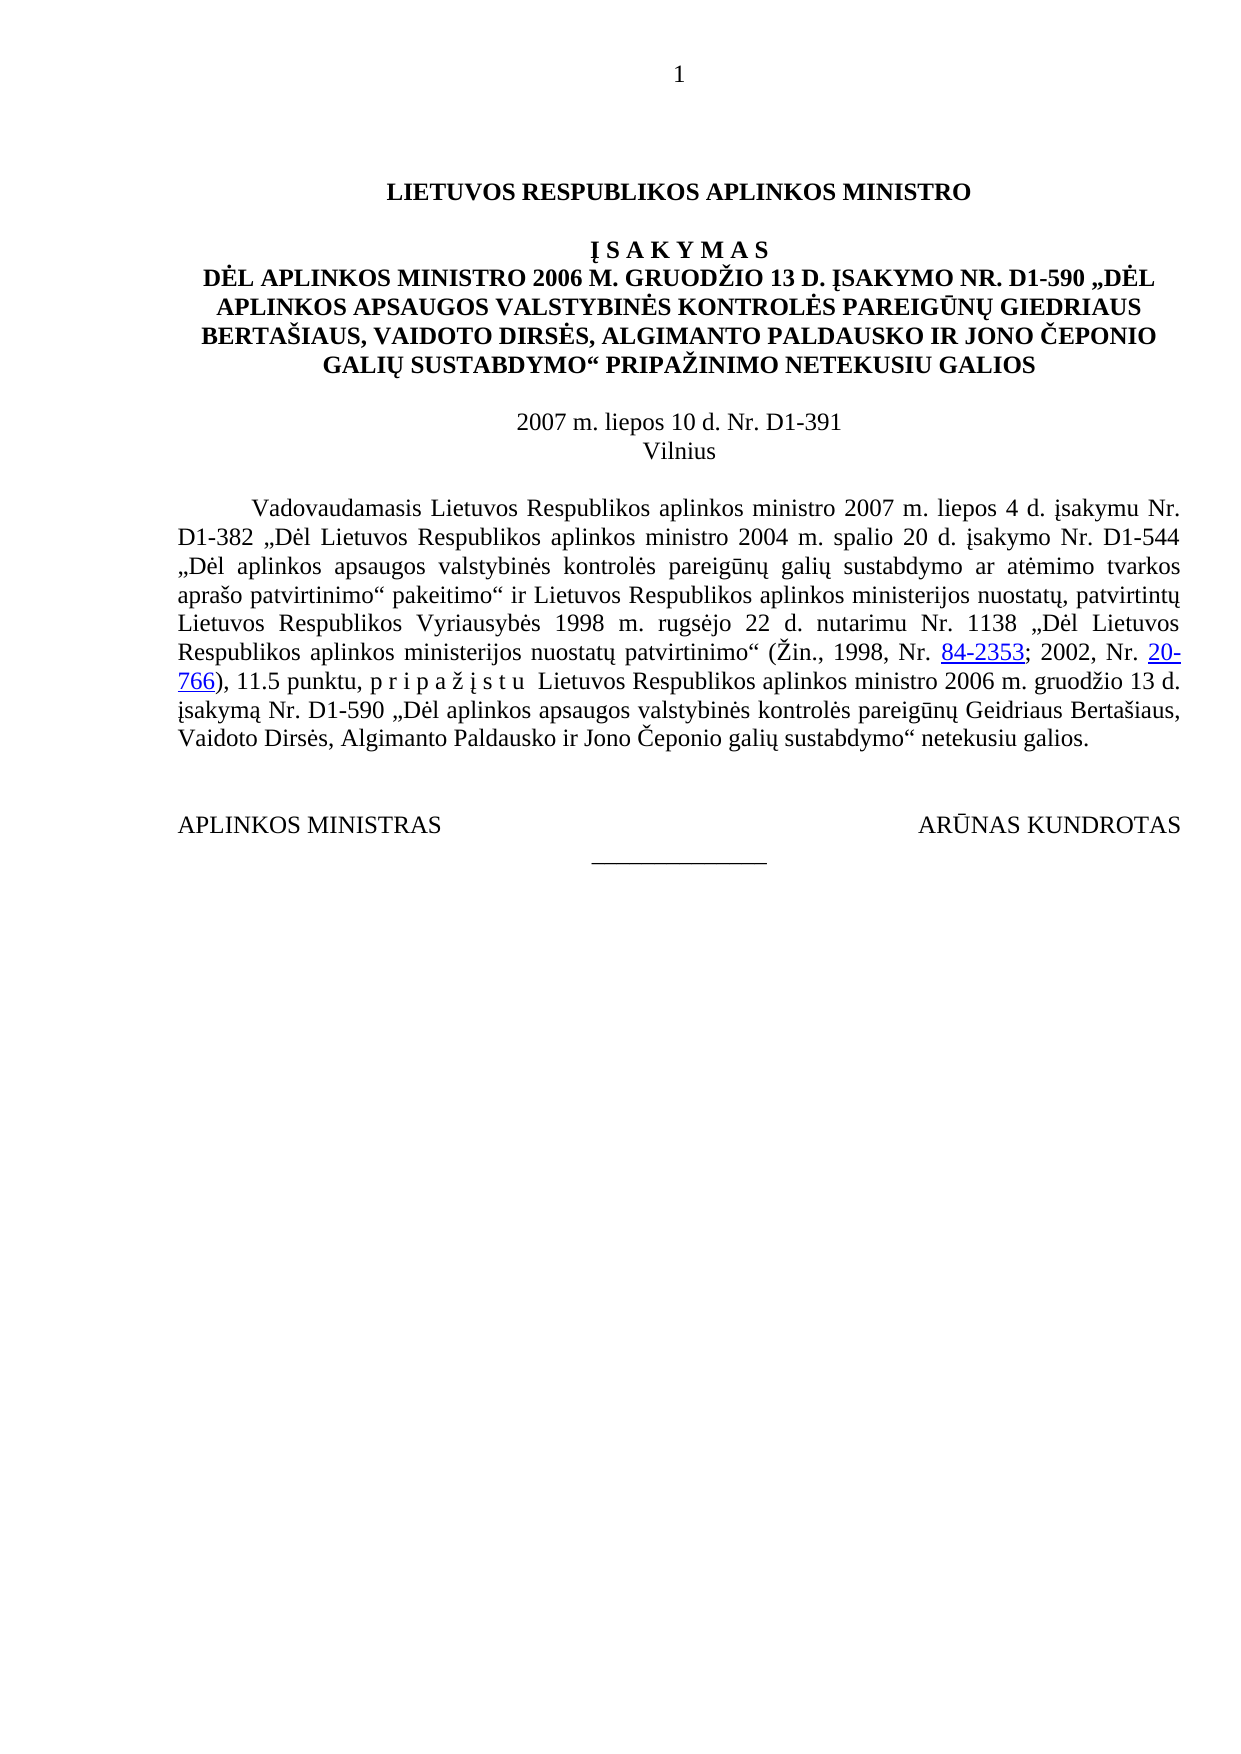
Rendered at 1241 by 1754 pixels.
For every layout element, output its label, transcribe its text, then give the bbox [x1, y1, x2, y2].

text Vadovaudamasis Lietuvos Respublikos aplinkos ministro 2007 m. liepos 4 d. įsakymu Nr. D1-382 „Dėl Lietuvos Respublikos aplinkos ministro 2004 m. spalio 20 d. įsakymo Nr. D1-544 „Dėl aplinkos apsaugos valstybinės kontrolės pareigūnų galių sustabdymo ar atėmimo tvarkos aprašo patvirtinimo“ pakeitimo“ ir Lietuvos Respublikos aplinkos ministerijos nuostatų, patvirtintų Lietuvos Respublikos Vyriausybės 1998 m. rugsėjo 22 d. nutarimu Nr. 1138 „Dėl Lietuvos Respublikos aplinkos ministerijos nuostatų patvirtinimo“ (Žin., 1998, Nr. 84-2353; 2002, Nr. 20-766), 11.5 punktu, pripažįstu Lietuvos Respublikos aplinkos ministro 2006 m. gruodžio 13 d. įsakymą Nr. D1-590 „Dėl aplinkos apsaugos valstybinės kontrolės pareigūnų Geidriaus Bertašiaus, Vaidoto Dirsės, Algimanto Paldausko ir Jono Čeponio galių sustabdymo“ netekusiu galios. [177, 493, 1181, 752]
text Vilnius [177, 436, 1181, 465]
text APLINKOS MINISTRAS ARŪNAS KUNDROTAS [177, 810, 1181, 838]
text ______________ [177, 838, 1181, 867]
text DĖL APLINKOS MINISTRO 2006 M. GRUODŽIO 13 D. ĮSAKYMO NR. D1-590 „DĖL APLINKOS APSAUGOS VALSTYBINĖS KONTROLĖS PAREIGŪNŲ GIEDRIAUS BERTAŠIAUS, VAIDOTO DIRSĖS, ALGIMANTO PALDAUSKO IR JONO ČEPONIO GALIŲ SUSTABDYMO“ PRIPAŽINIMO NETEKUSIU GALIOS [177, 263, 1181, 378]
text 2007 m. liepos 10 d. Nr. D1-391 [177, 407, 1181, 436]
text Į S A K Y M A S [177, 235, 1181, 263]
text LIETUVOS RESPUBLIKOS APLINKOS MINISTRO [177, 177, 1181, 206]
